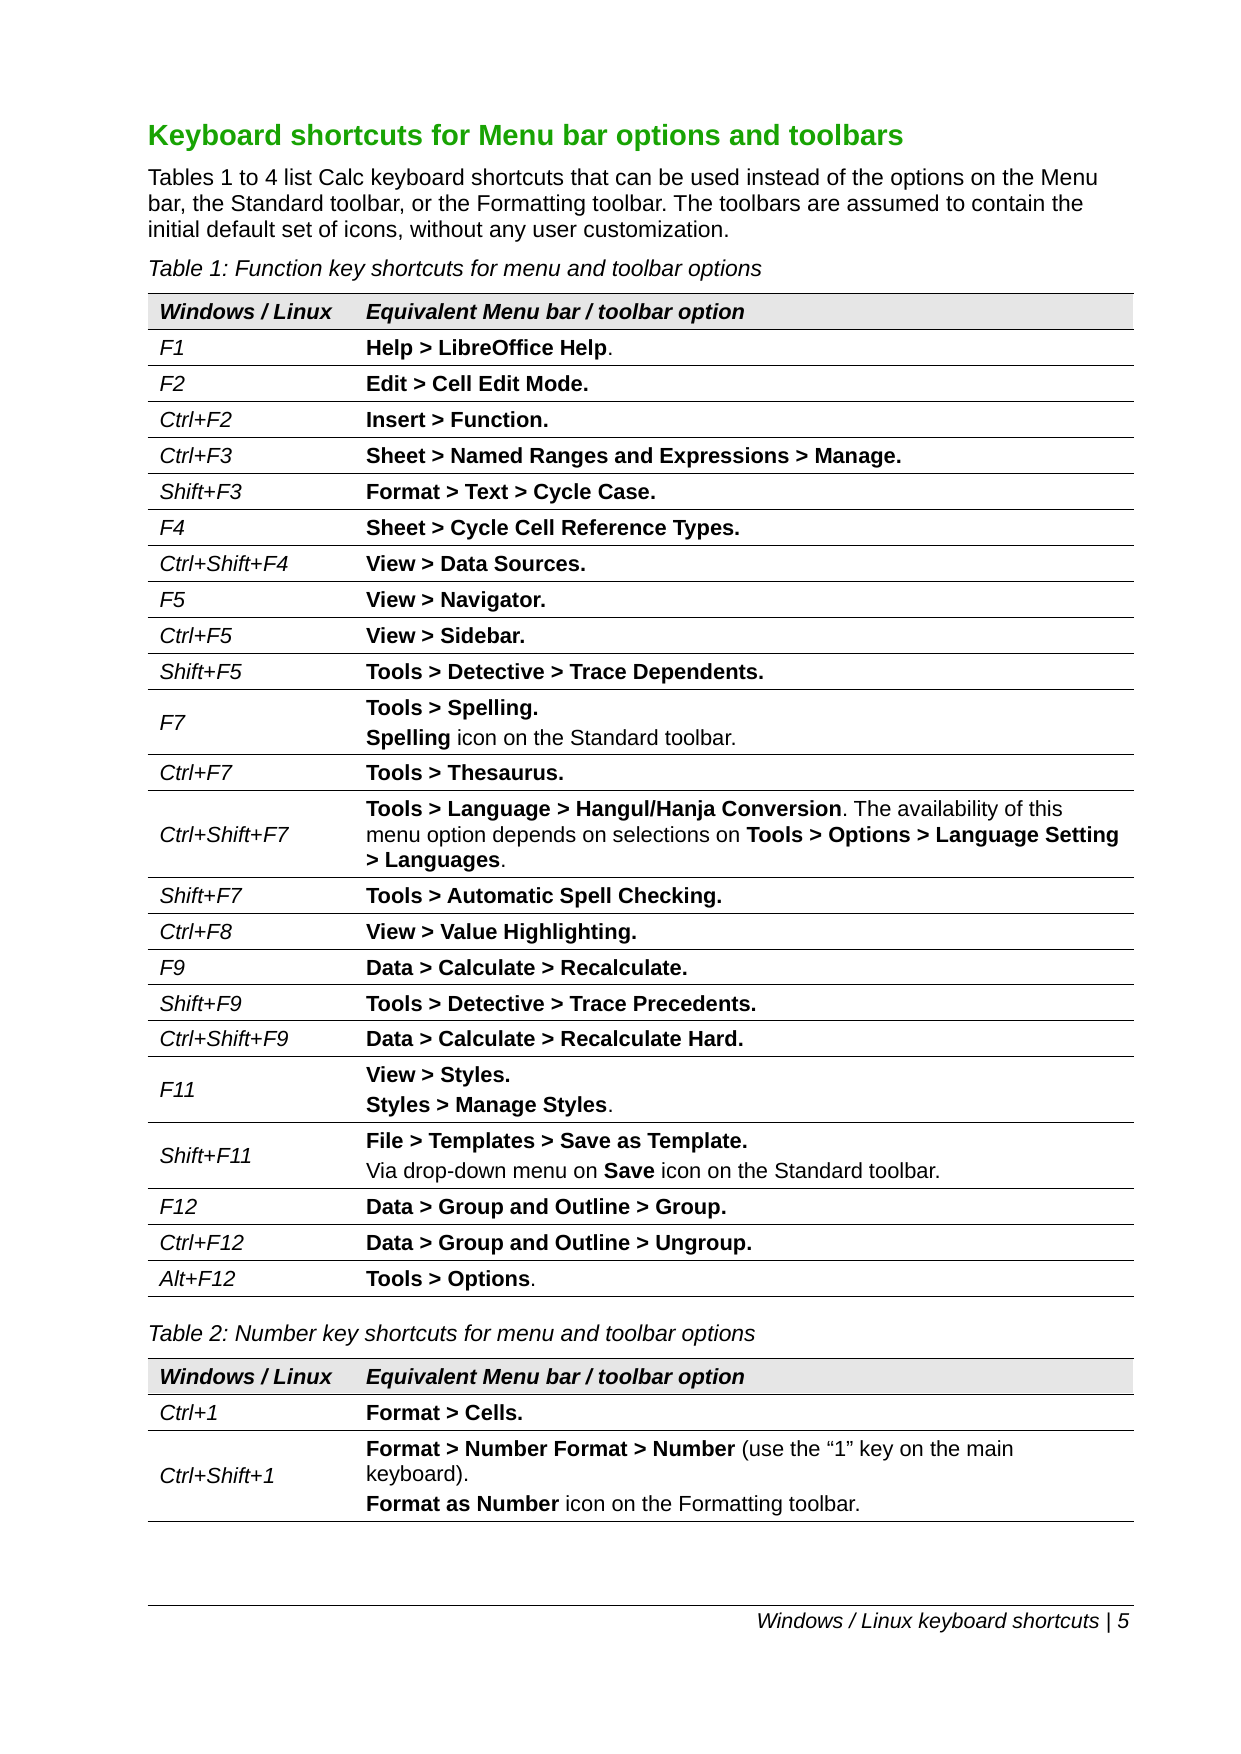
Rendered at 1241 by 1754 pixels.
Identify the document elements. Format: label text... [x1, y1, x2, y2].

table_cell F12 [148, 1189, 354, 1224]
table_cell Tools > Thesaurus. [354, 755, 1133, 790]
table_cell Tools > Detective > Trace Dependents. [354, 654, 1133, 688]
table_header Equivalent Menu bar / toolbar option [354, 294, 1133, 329]
table_cell F4 [148, 510, 354, 545]
table_cell F2 [148, 366, 354, 401]
table_cell Format > Cells. [354, 1395, 1133, 1429]
table_cell Data > Calculate > Recalculate. [354, 950, 1133, 984]
table_cell F9 [148, 950, 354, 984]
table_cell Ctrl+F3 [148, 438, 354, 473]
table_cell Format > Text > Cycle Case. [354, 474, 1133, 509]
table_cell Data > Group and Outline > Group. [354, 1189, 1133, 1224]
table_cell F1 [148, 330, 354, 365]
table_cell Shift+F11 [148, 1123, 354, 1188]
table_cell Insert > Function. [354, 402, 1133, 437]
table_cell Ctrl+F5 [148, 618, 354, 652]
table_cell Tools > Language > Hangul/Hanja Conversion. The availability of this menu option depends on selections on Tools > Options > Language Setting > Languages. [354, 791, 1133, 877]
table_cell Ctrl+Shift+F4 [148, 546, 354, 581]
table_cell Help > LibreOffice Help. [354, 330, 1133, 365]
table_cell Ctrl+Shift+F9 [148, 1021, 354, 1056]
table_cell F5 [148, 582, 354, 617]
table_cell Ctrl+F2 [148, 402, 354, 437]
table_cell Tools > Spelling. Spelling icon on the Standard toolbar. [354, 690, 1133, 754]
table_header Equivalent Menu bar / toolbar option [354, 1359, 1133, 1393]
table_cell Ctrl+F7 [148, 755, 354, 790]
table_cell Sheet > Named Ranges and Expressions > Manage. [354, 438, 1133, 473]
table_cell Shift+F7 [148, 878, 354, 912]
table_cell View > Navigator. [354, 582, 1133, 617]
table_cell Shift+F3 [148, 474, 354, 509]
table_cell Data > Calculate > Recalculate Hard. [354, 1021, 1133, 1056]
table_cell View > Sidebar. [354, 618, 1133, 652]
table_cell Format > Number Format > Number (use the “1” key on the main keyboard). Format as Number icon on the Formatting toolbar. [354, 1431, 1133, 1521]
table_cell Alt+F12 [148, 1261, 354, 1296]
table_header Windows / Linux [148, 1359, 354, 1393]
subtitle Keyboard shortcuts for Menu bar options and toolbars [148, 118, 1134, 152]
table_cell Ctrl+Shift+F7 [148, 791, 354, 877]
table_cell Sheet > Cycle Cell Reference Types. [354, 510, 1133, 545]
table_cell Shift+F5 [148, 654, 354, 688]
table_cell Tools > Options. [354, 1261, 1133, 1296]
text Table 1: Function key shortcuts for menu and toolbar options [148, 255, 1134, 281]
table_cell View > Data Sources. [354, 546, 1133, 581]
table_cell Ctrl+F12 [148, 1225, 354, 1260]
text Table 2: Number key shortcuts for menu and toolbar options [148, 1319, 1134, 1346]
table_cell Tools > Automatic Spell Checking. [354, 878, 1133, 912]
table_cell Data > Group and Outline > Ungroup. [354, 1225, 1133, 1260]
table_cell F11 [148, 1057, 354, 1122]
table_header Windows / Linux [148, 294, 354, 329]
table_cell Edit > Cell Edit Mode. [354, 366, 1133, 401]
table_cell Ctrl+F8 [148, 914, 354, 948]
text Tables 1 to 4 list Calc keyboard shortcuts that can be used instead of the options on the Menu bar, the Standard toolbar, or the Formatting toolbar. The toolbars are assumed to contain the initial default set of icons, without any user customization. [148, 163, 1134, 242]
table_cell View > Value Highlighting. [354, 914, 1133, 948]
table_cell View > Styles. Styles > Manage Styles. [354, 1057, 1133, 1122]
table_cell F7 [148, 690, 354, 754]
table_cell Tools > Detective > Trace Precedents. [354, 985, 1133, 1020]
table_cell File > Templates > Save as Template. Via drop-down menu on Save icon on the Standard toolbar. [354, 1123, 1133, 1188]
table_cell Ctrl+Shift+1 [148, 1431, 354, 1521]
table_cell Shift+F9 [148, 985, 354, 1020]
table_cell Ctrl+1 [148, 1395, 354, 1429]
